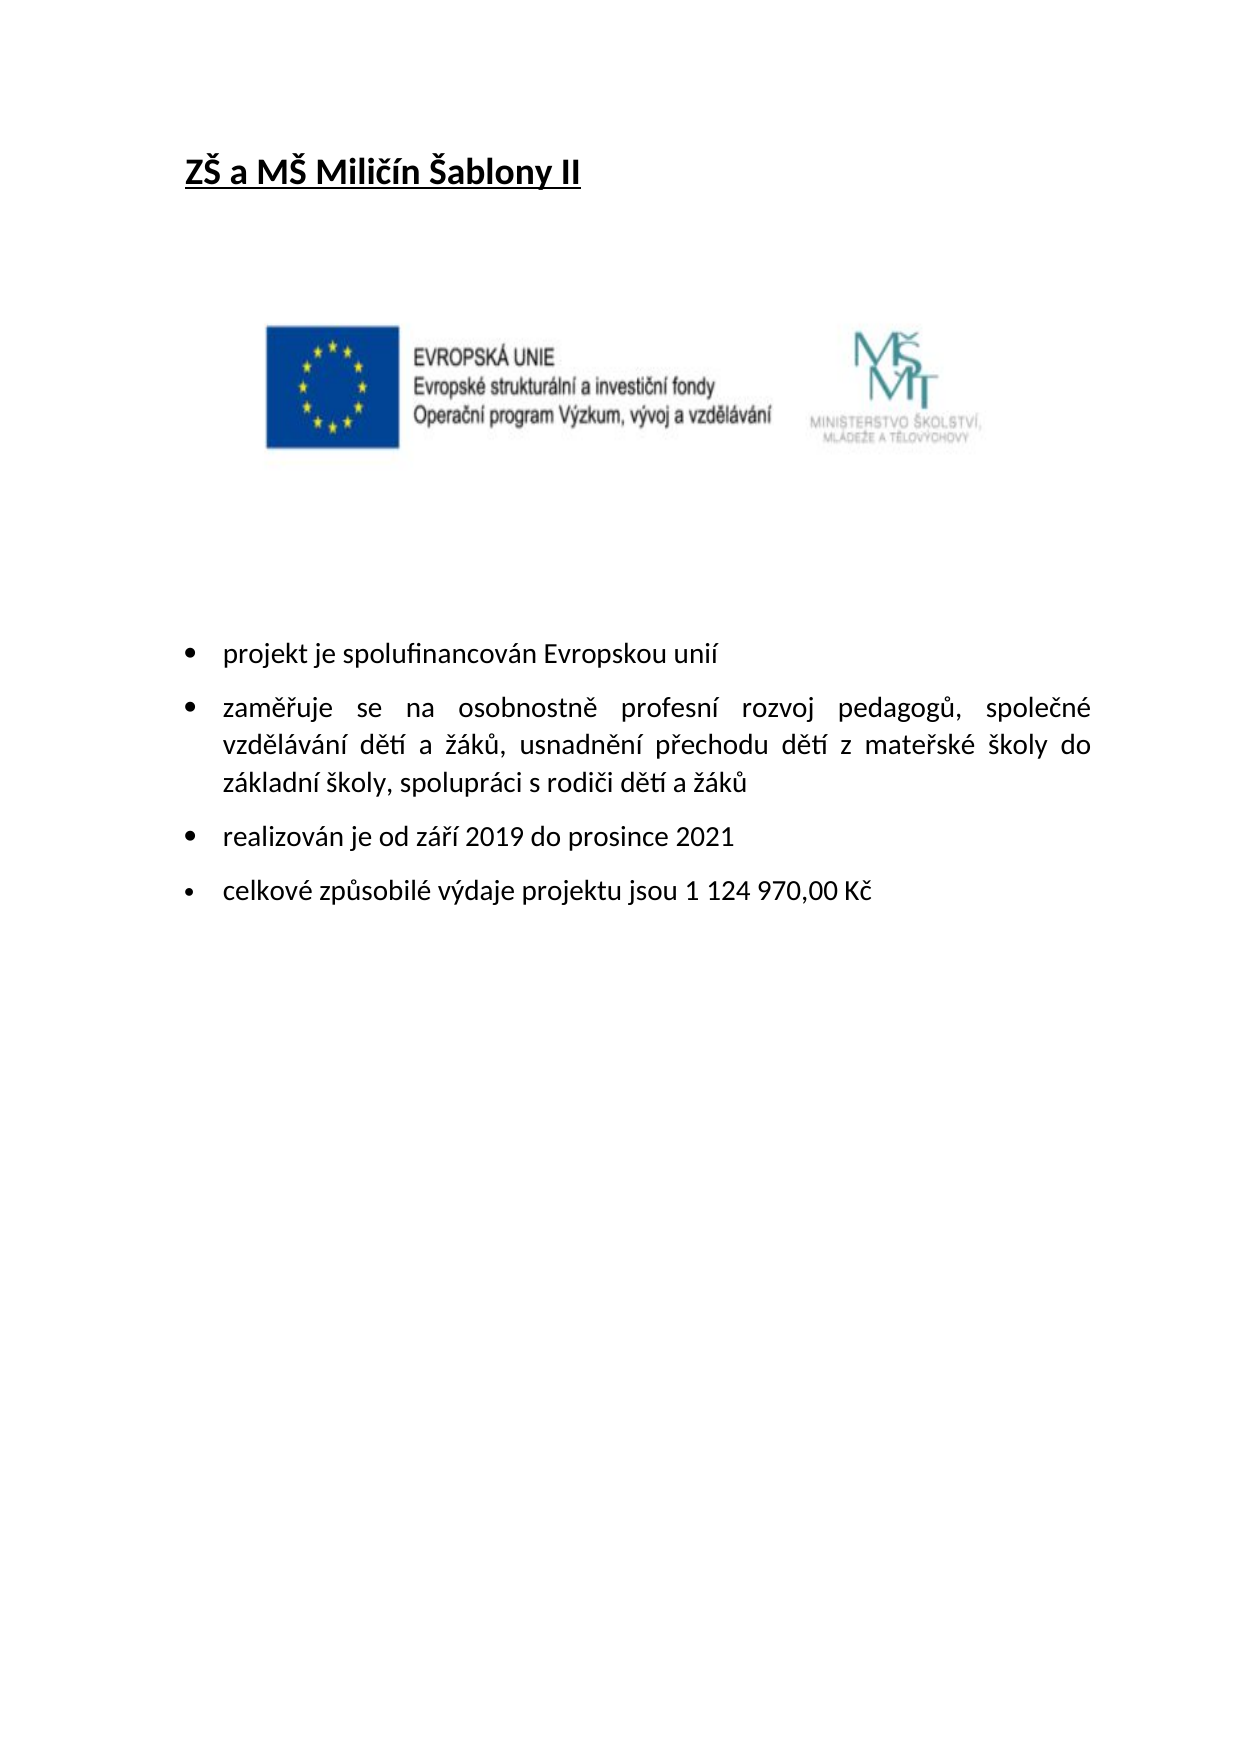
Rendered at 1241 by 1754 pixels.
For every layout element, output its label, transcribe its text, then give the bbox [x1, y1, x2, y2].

text ZŠ a MŠ Miličín Šablony II [185, 148, 1093, 193]
list projekt je spolufinancován Evropskou unií [185, 635, 1093, 670]
list realizován je od září 2019 do prosince 2021 [185, 818, 1093, 853]
list celkové způsobilé výdaje projektu jsou 1 124 970,00 Kč [185, 872, 1093, 907]
list zaměřuje se na osobnostně profesní rozvoj pedagogů, společné vzdělávání dětí a žáků, usnadnění přechodu dětí z mateřské školy do základní školy, spolupráci s rodiči dětí a žáků [185, 689, 1093, 799]
